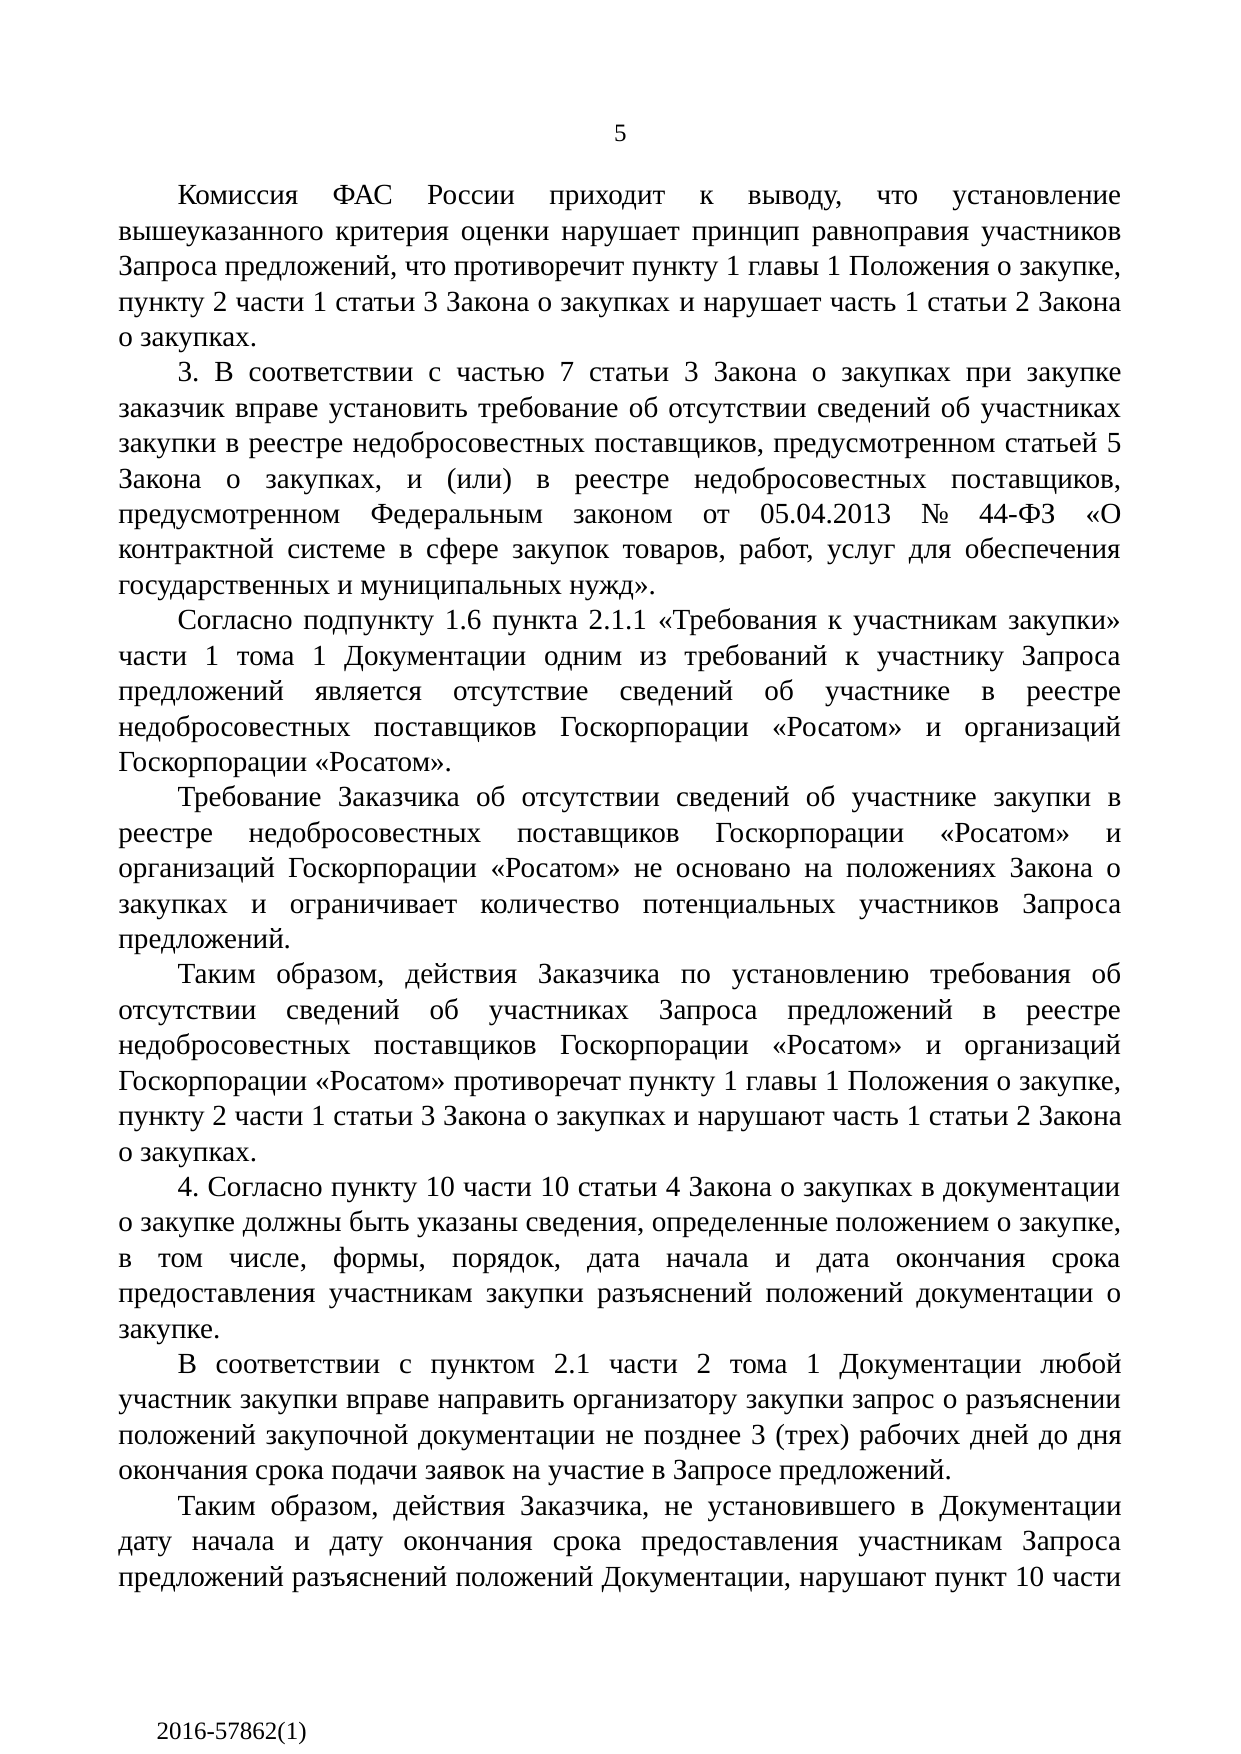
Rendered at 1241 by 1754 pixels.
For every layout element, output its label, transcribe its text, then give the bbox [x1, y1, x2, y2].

text Требование Заказчика об отсутствии сведений об участнике закупки в реестре недобросовестных поставщиков Госкорпорации «Росатом» и организаций Госкорпорации «Росатом» не основано на положениях Закона о закупках и ограничивает количество потенциальных участников Запроса предложений. [118, 778, 1122, 956]
text Таким образом, действия Заказчика, не установившего в Документации дату начала и дату окончания срока предоставления участникам Запроса предложений разъяснений положений Документации, нарушают пункт 10 части [118, 1487, 1122, 1593]
text Согласно подпункту 1.6 пункта 2.1.1 «Требования к участникам закупки» части 1 тома 1 Документации одним из требований к участнику Запроса предложений является отсутствие сведений об участнике в реестре недобросовестных поставщиков Госкорпорации «Росатом» и организаций Госкорпорации «Росатом». [118, 601, 1122, 778]
text 4. Согласно пункту 10 части 10 статьи 4 Закона о закупках в документации о закупке должны быть указаны сведения, определенные положением о закупке, в том числе, формы, порядок, дата начала и дата окончания срока предоставления участникам закупки разъяснений положений документации о закупке. [118, 1168, 1122, 1345]
text Таким образом, действия Заказчика по установлению требования об отсутствии сведений об участниках Запроса предложений в реестре недобросовестных поставщиков Госкорпорации «Росатом» и организаций Госкорпорации «Росатом» противоречат пункту 1 главы 1 Положения о закупке, пункту 2 части 1 статьи 3 Закона о закупках и нарушают часть 1 статьи 2 Закона о закупках. [118, 956, 1122, 1168]
text 3. В соответствии с частью 7 статьи 3 Закона о закупках при закупке заказчик вправе установить требование об отсутствии сведений об участниках закупки в реестре недобросовестных поставщиков, предусмотренном статьей 5 Закона о закупках, и (или) в реестре недобросовестных поставщиков, предусмотренном Федеральным законом от 05.04.2013 № 44-ФЗ «О контрактной системе в сфере закупок товаров, работ, услуг для обеспечения государственных и муниципальных нужд». [118, 353, 1122, 601]
text Комиссия ФАС России приходит к выводу, что установление вышеуказанного критерия оценки нарушает принцип равноправия участников Запроса предложений, что противоречит пункту 1 главы 1 Положения о закупке, пункту 2 части 1 статьи 3 Закона о закупках и нарушает часть 1 статьи 2 Закона о закупках. [118, 176, 1122, 353]
text В соответствии с пунктом 2.1 части 2 тома 1 Документации любой участник закупки вправе направить организатору закупки запрос о разъяснении положений закупочной документации не позднее 3 (трех) рабочих дней до дня окончания срока подачи заявок на участие в Запросе предложений. [118, 1345, 1122, 1487]
